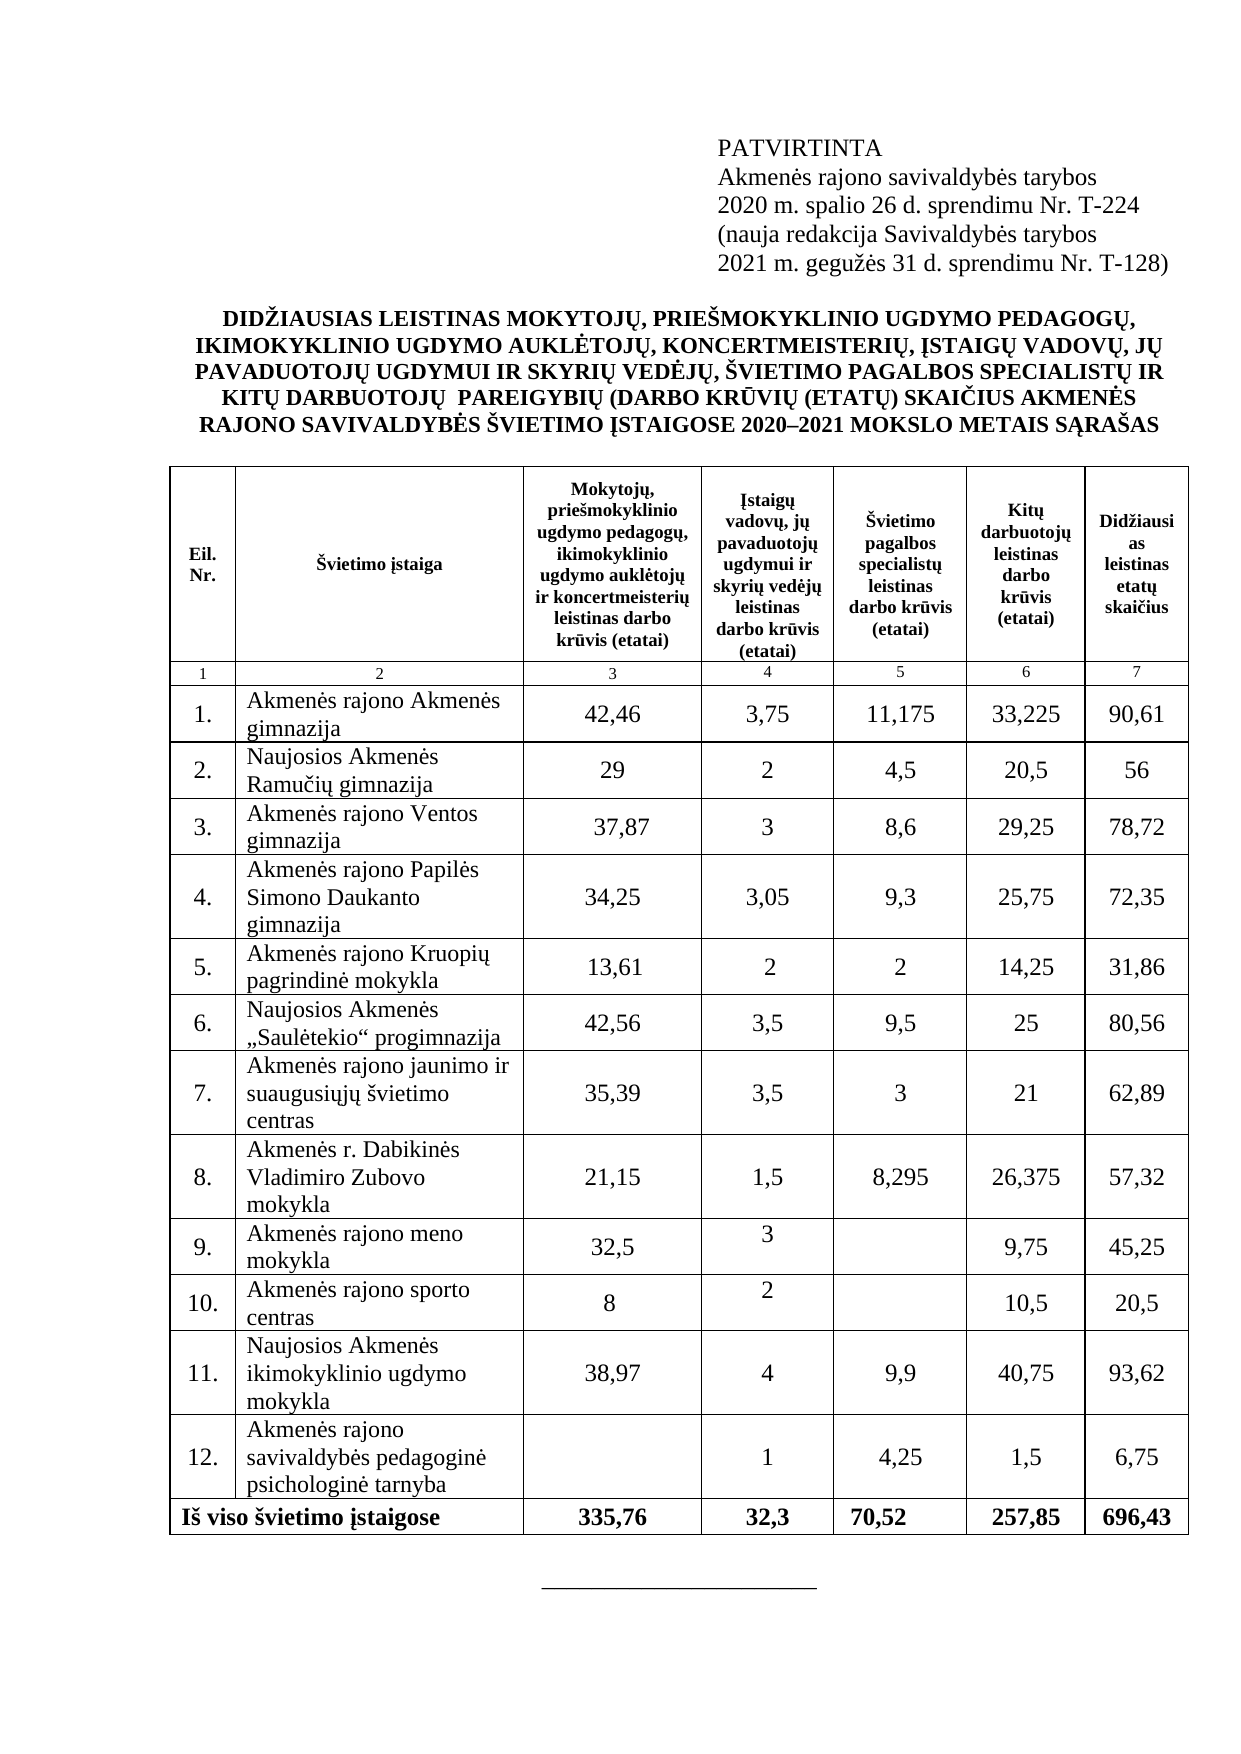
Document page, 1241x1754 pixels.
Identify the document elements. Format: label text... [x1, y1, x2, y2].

table_cell 70,52 [834, 1499, 923, 1534]
table_cell 90,61 [1086, 686, 1188, 741]
table_cell 2 [834, 939, 966, 994]
table_header Kitų darbuotojų leistinas darbo krūvis (etatai) [967, 467, 1084, 661]
table_cell 257,85 [967, 1499, 1084, 1534]
table_cell 12. [171, 1415, 235, 1498]
table_cell 8 [524, 1275, 701, 1330]
table_cell Akmenės rajono Ventos gimnazija [236, 799, 523, 854]
table_cell Akmenės rajono sporto centras [236, 1275, 523, 1330]
table_header Įstaigų vadovų, jų pavaduotojų ugdymui ir skyrių vedėjų leistinas darbo krūvis (etatai) [702, 467, 833, 661]
table_cell Iš viso švietimo įstaigose [171, 1499, 523, 1534]
table_cell 1,5 [967, 1415, 1084, 1498]
table_cell 42,46 [524, 686, 701, 741]
table_cell 62,89 [1086, 1051, 1188, 1134]
table_cell 3,75 [702, 686, 833, 741]
table_cell Akmenės rajono savivaldybės pedagoginė psichologinė tarnyba [236, 1415, 523, 1498]
table_cell 1. [171, 686, 235, 741]
table_cell 32,5 [524, 1219, 701, 1274]
text 2020 m. spalio 26 d. sprendimu Nr. T-224 [717, 190, 1181, 219]
table_cell 78,72 [1086, 799, 1188, 854]
table_cell 9,75 [967, 1219, 1084, 1274]
table_cell Naujosios Akmenės „Saulėtekio“ progimnazija [236, 995, 523, 1050]
table_cell 45,25 [1086, 1219, 1188, 1274]
table_header Didžiausias leistinas etatų skaičius [1086, 467, 1188, 661]
table_header Švietimo įstaiga [236, 467, 523, 661]
table_header Mokytojų, priešmokyklinio ugdymo pedagogų, ikimokyklinio ugdymo auklėtojų ir koncertmeisterių leistinas darbo krūvis (etatai) [524, 467, 701, 661]
table_cell 57,32 [1086, 1135, 1188, 1218]
table_cell 9,9 [834, 1331, 966, 1414]
text 2021 m. gegužės 31 d. sprendimu Nr. T-128) [717, 248, 1181, 277]
table_header Švietimo pagalbos specialistų leistinas darbo krūvis (etatai) [834, 467, 966, 661]
table_cell 93,62 [1086, 1331, 1188, 1414]
text DIDŽIAUSIAS LEISTINAS MOKYTOJŲ, PRIEŠMOKYKLINIO UGDYMO PEDAGOGŲ, IKIMOKYKLINIO UGDYMO AUKLĖTOJŲ, KONCERTMEISTERIŲ, ĮSTAIGŲ VADOVŲ, JŲ PAVADUOTOJŲ UGDYMUI IR SKYRIŲ VEDĖJŲ, ŠVIETIMO PAGALBOS SPECIALISTŲ IR KITŲ DARBUOTOJŲ PAREIGYBIŲ (DARBO KRŪVIŲ (ETATŲ) SKAIČIUS AKMENĖS RAJONO SAVIVALDYBĖS ŠVIETIMO ĮSTAIGOSE 2020–2021 MOKSLO METAIS SĄRAŠAS [177, 305, 1181, 437]
table_cell 9,5 [834, 995, 966, 1050]
table_cell Akmenės rajono Papilės Simono Daukanto gimnazija [236, 855, 523, 938]
table_cell 3 [834, 1051, 966, 1134]
table_cell 3 [524, 662, 701, 685]
table_cell Akmenės rajono meno mokykla [236, 1219, 523, 1274]
table_cell Akmenės rajono Akmenės gimnazija [236, 686, 523, 741]
table_cell 11. [171, 1331, 235, 1414]
table_cell 6 [967, 662, 1084, 685]
table_cell [834, 1219, 966, 1274]
table_cell 2 [236, 662, 523, 685]
table_cell 8. [171, 1135, 235, 1218]
table_cell 13,61 [524, 939, 701, 994]
table_cell [834, 1275, 966, 1330]
table_cell Akmenės r. Dabikinės Vladimiro Zubovo mokykla [236, 1135, 523, 1218]
table_cell 10,5 [967, 1275, 1084, 1330]
table_cell 4 [702, 1331, 833, 1414]
table_cell 7. [171, 1051, 235, 1134]
table_cell 5. [171, 939, 235, 994]
table_cell 4 [702, 662, 833, 685]
table_cell 2 [702, 939, 833, 994]
table_cell Akmenės rajono Kruopių pagrindinė mokykla [236, 939, 523, 994]
table_cell 2 [702, 1275, 833, 1330]
table_cell 2 [702, 743, 833, 798]
table_cell [524, 1415, 701, 1498]
table_cell 33,225 [967, 686, 1084, 741]
table_cell 31,86 [1086, 939, 1188, 994]
table_cell 1,5 [702, 1135, 833, 1218]
table_cell 29,25 [967, 799, 1084, 854]
table_cell 25 [967, 995, 1084, 1050]
table_cell 34,25 [524, 855, 701, 938]
table_cell 335,76 [524, 1499, 701, 1534]
table_cell 14,25 [967, 939, 1084, 994]
table_cell 3 [702, 799, 833, 854]
table_cell 1 [702, 1415, 833, 1498]
table_cell 696,43 [1086, 1499, 1188, 1534]
table_cell 2. [171, 743, 235, 798]
table_cell 3,5 [702, 995, 833, 1050]
table_cell 42,56 [524, 995, 701, 1050]
table_cell 3. [171, 799, 235, 854]
table_cell 10. [171, 1275, 235, 1330]
table_cell Naujosios Akmenės ikimokyklinio ugdymo mokykla [236, 1331, 523, 1414]
table_cell 3,05 [702, 855, 833, 938]
table_cell 20,5 [967, 743, 1084, 798]
table_cell 37,87 [524, 799, 701, 854]
table_cell 8,295 [834, 1135, 966, 1218]
table_cell 21 [967, 1051, 1084, 1134]
table_cell 9. [171, 1219, 235, 1274]
table_cell 4. [171, 855, 235, 938]
table_cell 8,6 [834, 799, 966, 854]
table_cell 20,5 [1086, 1275, 1188, 1330]
table_cell 6. [171, 995, 235, 1050]
table_cell 29 [524, 743, 701, 798]
table_cell 4,5 [834, 743, 966, 798]
table_cell 5 [834, 662, 966, 685]
text Akmenės rajono savivaldybės tarybos [717, 162, 1181, 190]
table_header Eil. Nr. [171, 467, 235, 661]
table_cell 72,35 [1086, 855, 1188, 938]
table_cell 26,375 [967, 1135, 1084, 1218]
table_cell Akmenės rajono jaunimo ir suaugusiųjų švietimo centras [236, 1051, 523, 1134]
table_cell 40,75 [967, 1331, 1084, 1414]
table_cell 35,39 [524, 1051, 701, 1134]
table_cell 6,75 [1086, 1415, 1188, 1498]
table_cell 9,3 [834, 855, 966, 938]
table_cell 56 [1086, 743, 1188, 798]
table_cell 80,56 [1086, 995, 1188, 1050]
table_cell 7 [1086, 662, 1188, 685]
table_cell 25,75 [967, 855, 1084, 938]
table_cell 4,25 [834, 1415, 966, 1498]
table_cell 38,97 [524, 1331, 701, 1414]
text (nauja redakcija Savivaldybės tarybos [717, 219, 1181, 248]
table_cell [923, 1499, 966, 1534]
table_cell Naujosios Akmenės Ramučių gimnazija [236, 743, 523, 798]
table_cell 21,15 [524, 1135, 701, 1218]
text PATVIRTINTA [717, 133, 1181, 162]
table_cell 11,175 [834, 686, 966, 741]
text ______________________ [177, 1563, 1181, 1592]
table_cell 32,3 [702, 1499, 833, 1534]
table_cell 1 [171, 662, 235, 685]
table_cell 3 [702, 1219, 833, 1274]
table_cell 3,5 [702, 1051, 833, 1134]
